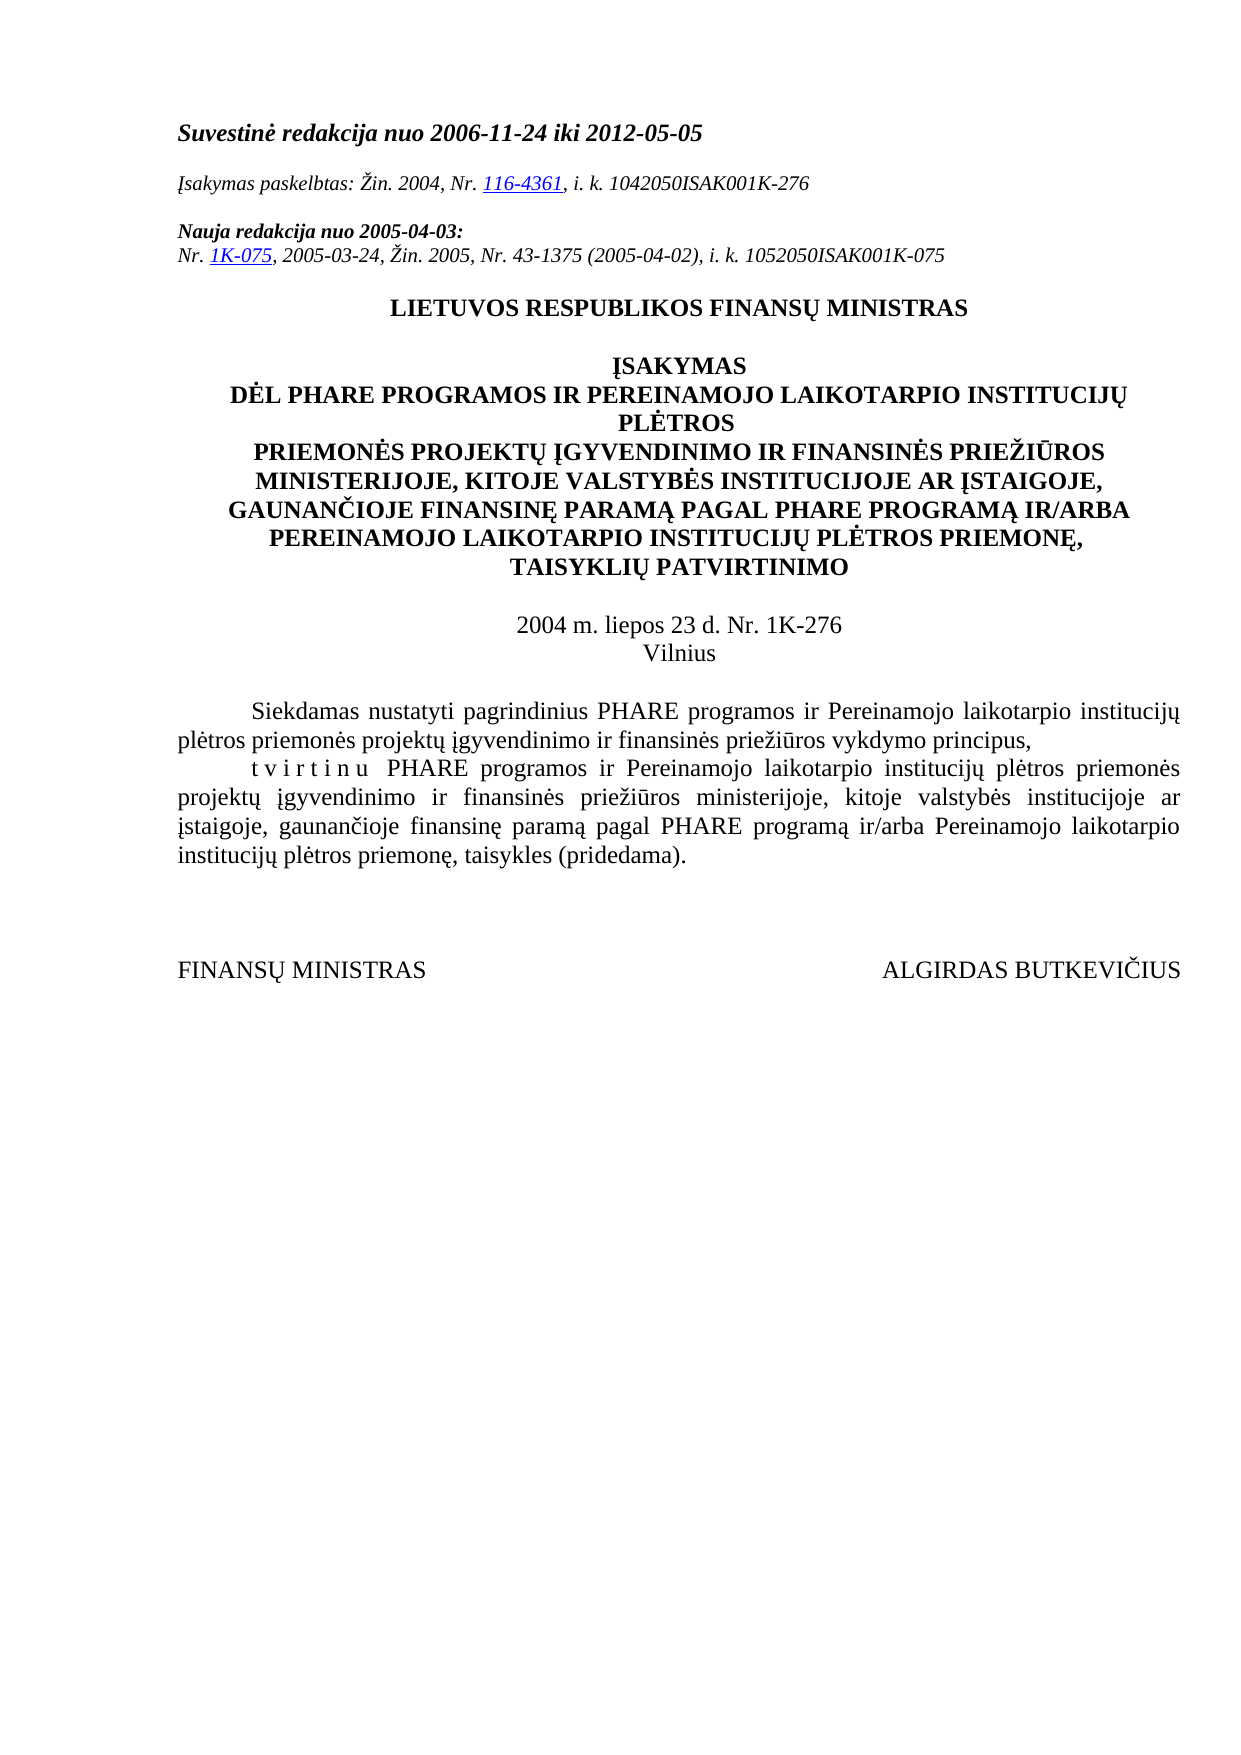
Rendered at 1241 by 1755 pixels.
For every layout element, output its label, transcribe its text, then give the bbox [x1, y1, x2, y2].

text TAISYKLIŲ PATVIRTINIMO [177, 552, 1181, 581]
text Vilnius [177, 638, 1181, 667]
text FINANSŲ MINISTRAS ALGIRDAS BUTKEVIČIUS [177, 955, 1181, 983]
text Nauja redakcija nuo 2005-04-03: [177, 219, 1181, 243]
text Įsakymas paskelbtas: Žin. 2004, Nr. 116-4361, i. k. 1042050ISAK001K-276 [177, 171, 1181, 195]
text Nr. 1K-075, 2005-03-24, Žin. 2005, Nr. 43-1375 (2005-04-02), i. k. 1052050ISAK001K-075 [177, 243, 1181, 267]
text 2004 m. liepos 23 d. Nr. 1K-276 [177, 610, 1181, 638]
text tvirtinu PHARE programos ir Pereinamojo laikotarpio institucijų plėtros priemonės projektų įgyvendinimo ir finansinės priežiūros ministerijoje, kitoje valstybės institucijoje ar įstaigoje, gaunančioje finansinę paramą pagal PHARE programą ir/arba Pereinamojo laikotarpio institucijų plėtros priemonę, taisykles (pridedama). [177, 753, 1181, 868]
text LIETUVOS RESPUBLIKOS FINANSŲ MINISTRAS [177, 293, 1181, 322]
text PRIEMONĖS PROJEKTŲ ĮGYVENDINIMO ir finansinės priežiūros Ministerijoje, kitoje valstybės institucijoje ar įstaigoje, Gaunančioje finansinę paramą pagal PHARE programą IR/ARBA PEREINAMOJO LAIKOTARPIO INSTITUCIJŲ PLĖTROS PRIEMONĘ, [177, 437, 1181, 552]
text Siekdamas nustatyti pagrindinius PHARE programos ir Pereinamojo laikotarpio institucijų plėtros priemonės projektų įgyvendinimo ir finansinės priežiūros vykdymo principus, [177, 696, 1181, 753]
text ĮSAKYMAS [177, 351, 1181, 380]
text DĖL PHARE PROGRAMOS IR PEREINAMOJO LAIKOTARPIO INSTITUCIJŲ PLĖTROS [177, 380, 1181, 437]
text Suvestinė redakcija nuo 2006-11-24 iki 2012-05-05 [177, 118, 1181, 147]
